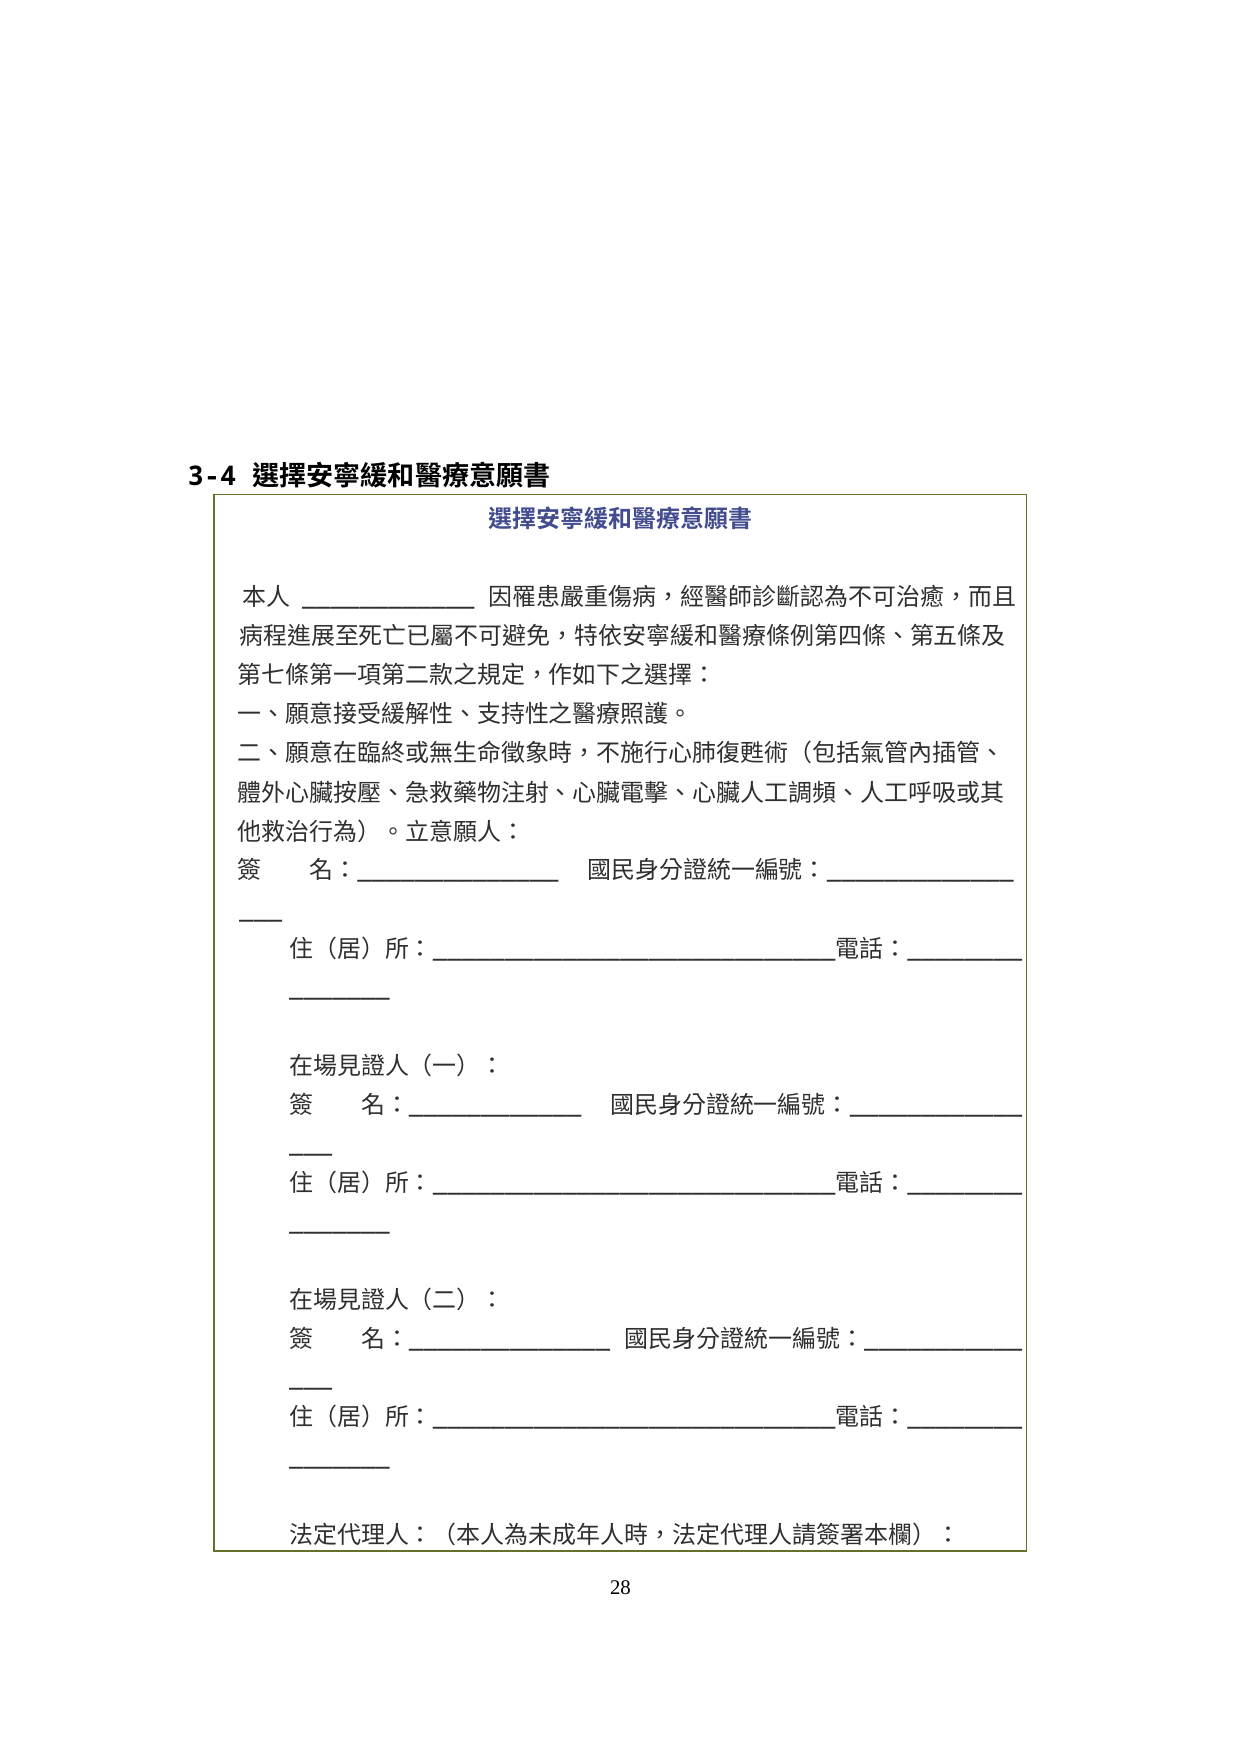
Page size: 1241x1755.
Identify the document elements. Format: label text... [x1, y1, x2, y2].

table_header 選擇安寧緩和醫療意願書 本人 ____________ 因罹患嚴重傷病，經醫師診斷認為不可治癒，而且 病程進展至死亡已屬不可避免，特依安寧緩和醫療條例第四條、第五條及 第七條第一項第二款之規定，作如下之選擇： 一、願意接受緩解性、支持性之醫療照護。 二、願意在臨終或無生命徵象時，不施行心肺復甦術（包括氣管內插管、 體外心臟按壓、急救藥物注射、心臟電擊、心臟人工調頻、人工呼吸或其 他救治行為）。立意願人： 簽 名：______________ 國民身分證統一編號：________________ 住（居）所：____________________________電話：_______________ 在場見證人（一）： 簽 名：____________ 國民身分證統一編號：_______________ 住（居）所：____________________________電話：_______________ 在場見證人（二）： 簽 名：______________ 國民身分證統一編號：______________ 住（居）所：____________________________電話：_______________ 法定代理人：（本人為未成年人時，法定代理人請簽署本欄）： [215, 495, 1026, 1550]
text 3-4 選擇安寧緩和醫療意願書 [187, 454, 1053, 493]
